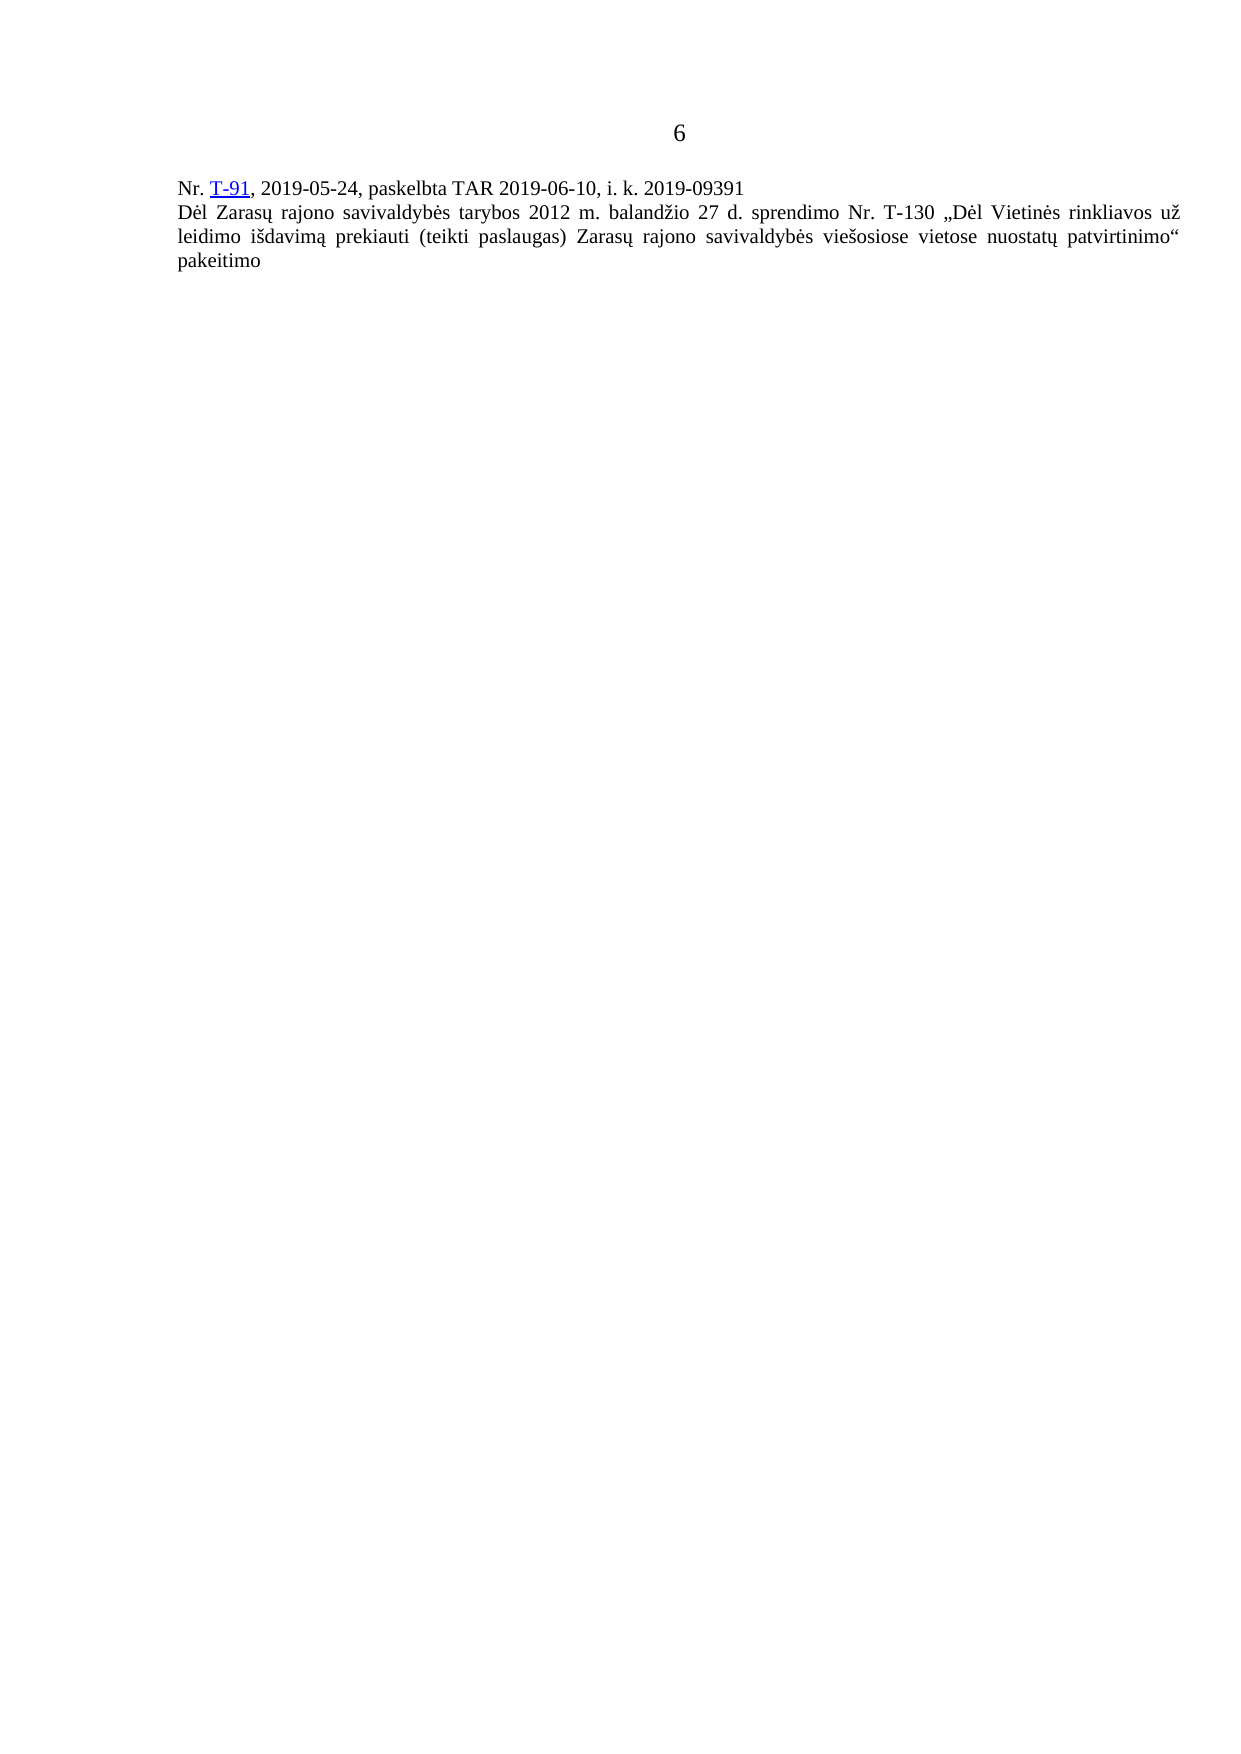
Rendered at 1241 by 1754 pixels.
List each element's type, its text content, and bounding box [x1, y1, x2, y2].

text Nr. T-91, 2019-05-24, paskelbta TAR 2019-06-10, i. k. 2019-09391 [177, 176, 1181, 200]
text Dėl Zarasų rajono savivaldybės tarybos 2012 m. balandžio 27 d. sprendimo Nr. T-130 „Dėl Vietinės rinkliavos už leidimo išdavimą prekiauti (teikti paslaugas) Zarasų rajono savivaldybės viešosiose vietose nuostatų patvirtinimo“ pakeitimo [177, 200, 1181, 272]
